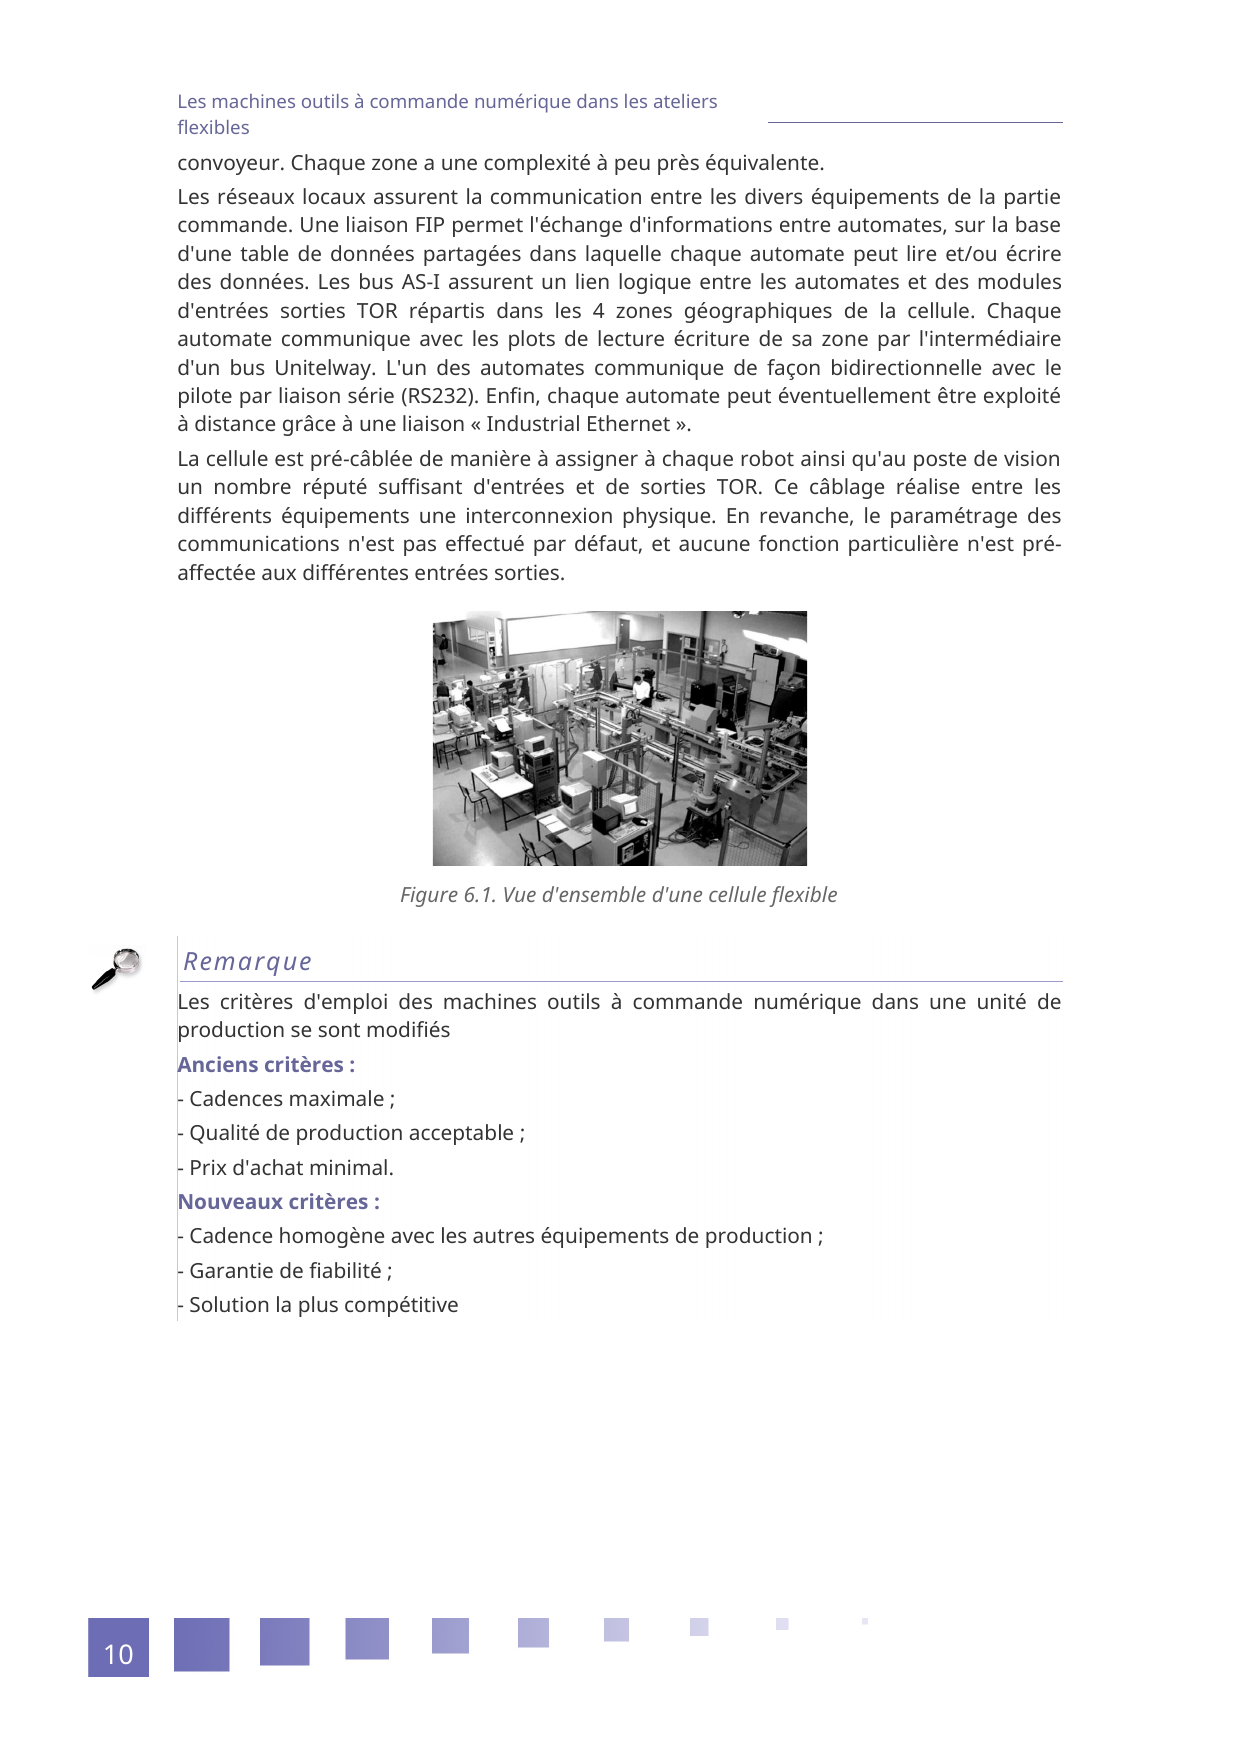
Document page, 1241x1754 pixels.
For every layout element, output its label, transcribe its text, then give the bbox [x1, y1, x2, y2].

text - Qualité de production acceptable ; [177, 1118, 1063, 1147]
text convoyeur. Chaque zone a une complexité à peu près équivalente. [177, 141, 1063, 176]
title Remarque [180, 941, 1063, 981]
picture [432, 611, 808, 866]
picture [88, 936, 1064, 1321]
text - Garantie de fiabilité ; [177, 1256, 1063, 1284]
text - Cadence homogène avec les autres équipements de production ; [177, 1222, 1063, 1250]
title Figure 6.1. Vue d'ensemble d'une cellule flexible [177, 881, 1063, 909]
text - Cadences maximale ; [177, 1084, 1063, 1112]
text - Prix d'achat minimal. [177, 1153, 1063, 1181]
text La cellule est pré-câblée de manière à assigner à chaque robot ainsi qu'au poste de vision un nombre réputé suffisant d'entrées et de sorties TOR. Ce câblage réalise entre les différents équipements une interconnexion physique. En revanche, le paramétrage des communications n'est pas effectué par défaut, et aucune fonction particulière n'est pré-affectée aux différentes entrées sorties. [177, 444, 1063, 586]
text Les réseaux locaux assurent la communication entre les divers équipements de la partie commande. Une liaison FIP permet l'échange d'informations entre automates, sur la base d'une table de données partagées dans laquelle chaque automate peut lire et/ou écrire des données. Les bus AS-I assurent un lien logique entre les automates et des modules d'entrées sorties TOR répartis dans les 4 zones géographiques de la cellule. Chaque automate communique avec les plots de lecture écriture de sa zone par l'intermédiaire d'un bus Unitelway. L'un des automates communique de façon bidirectionnelle avec le pilote par liaison série (RS232). Enfin, chaque automate peut éventuellement être exploité à distance grâce à une liaison « Industrial Ethernet ». [177, 182, 1063, 438]
text Anciens critères : [177, 1050, 1063, 1078]
text Nouveaux critères : [177, 1187, 1063, 1216]
text - Solution la plus compétitive [177, 1290, 1063, 1319]
text Les critères d'emploi des machines outils à commande numérique dans une unité de production se sont modifiés [177, 987, 1063, 1044]
picture [88, 1618, 1063, 1677]
